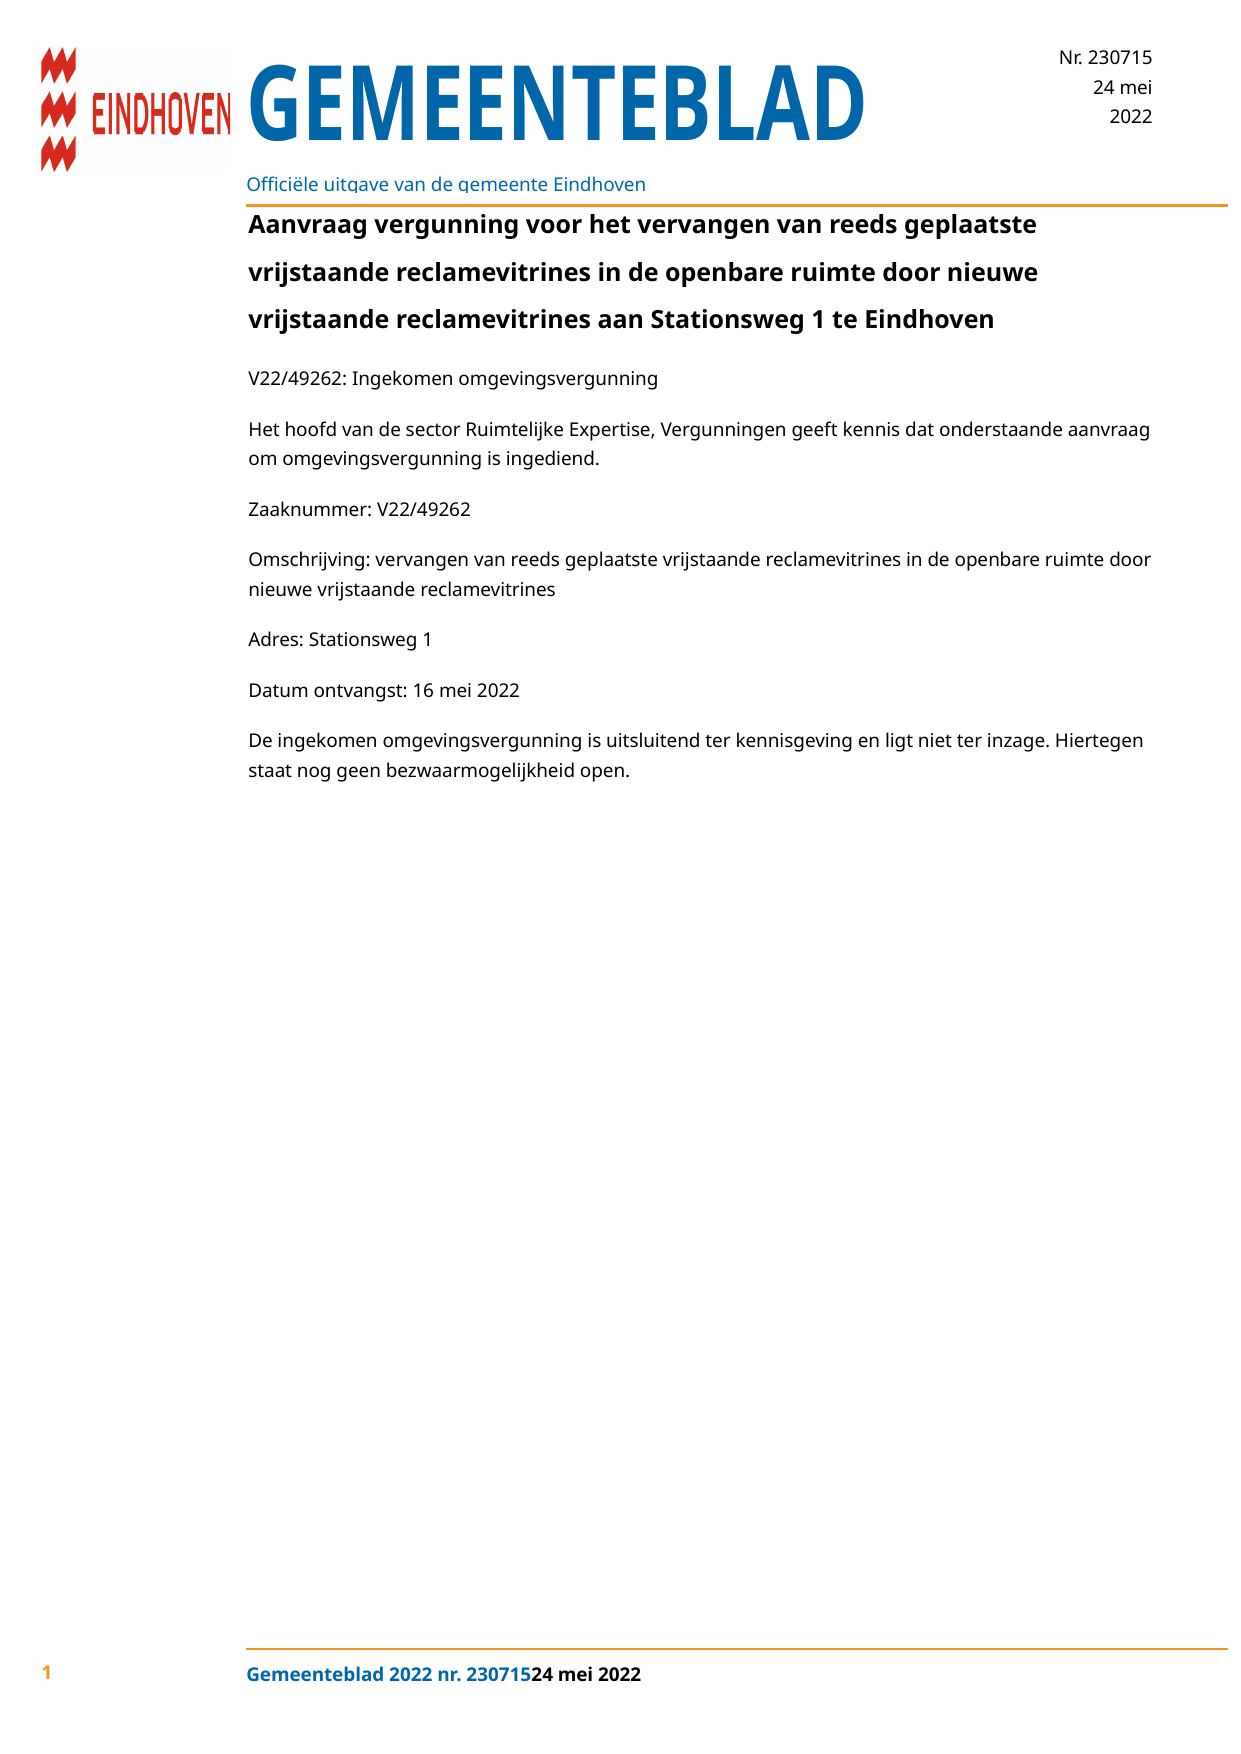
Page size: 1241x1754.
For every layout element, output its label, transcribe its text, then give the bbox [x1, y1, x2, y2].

text De ingekomen omgevingsvergunning is uitsluitend ter kennisgeving en ligt niet ter inzage. Hiertegen staat nog geen bezwaarmogelijkheid open. [248, 727, 1152, 782]
text Zaaknummer: V22/49262 [248, 496, 1152, 522]
text Aanvraag vergunning voor het vervangen van reeds geplaatste vrijstaande reclamevitrines in de openbare ruimte door nieuwe vrijstaande reclamevitrines aan Stationsweg 1 te Eindhoven [248, 207, 1152, 336]
picture [41, 47, 231, 172]
text V22/49262: Ingekomen omgevingsvergunning [248, 366, 1152, 391]
text Datum ontvangst: 16 mei 2022 [248, 677, 1152, 702]
text Het hoofd van de sector Ruimtelijke Expertise, Vergunningen geeft kennis dat onderstaande aanvraag om omgevingsvergunning is ingediend. [248, 416, 1152, 471]
text Adres: Stationsweg 1 [248, 626, 1152, 652]
text Omschrijving: vervangen van reeds geplaatste vrijstaande reclamevitrines in de openbare ruimte door nieuwe vrijstaande reclamevitrines [248, 546, 1152, 602]
